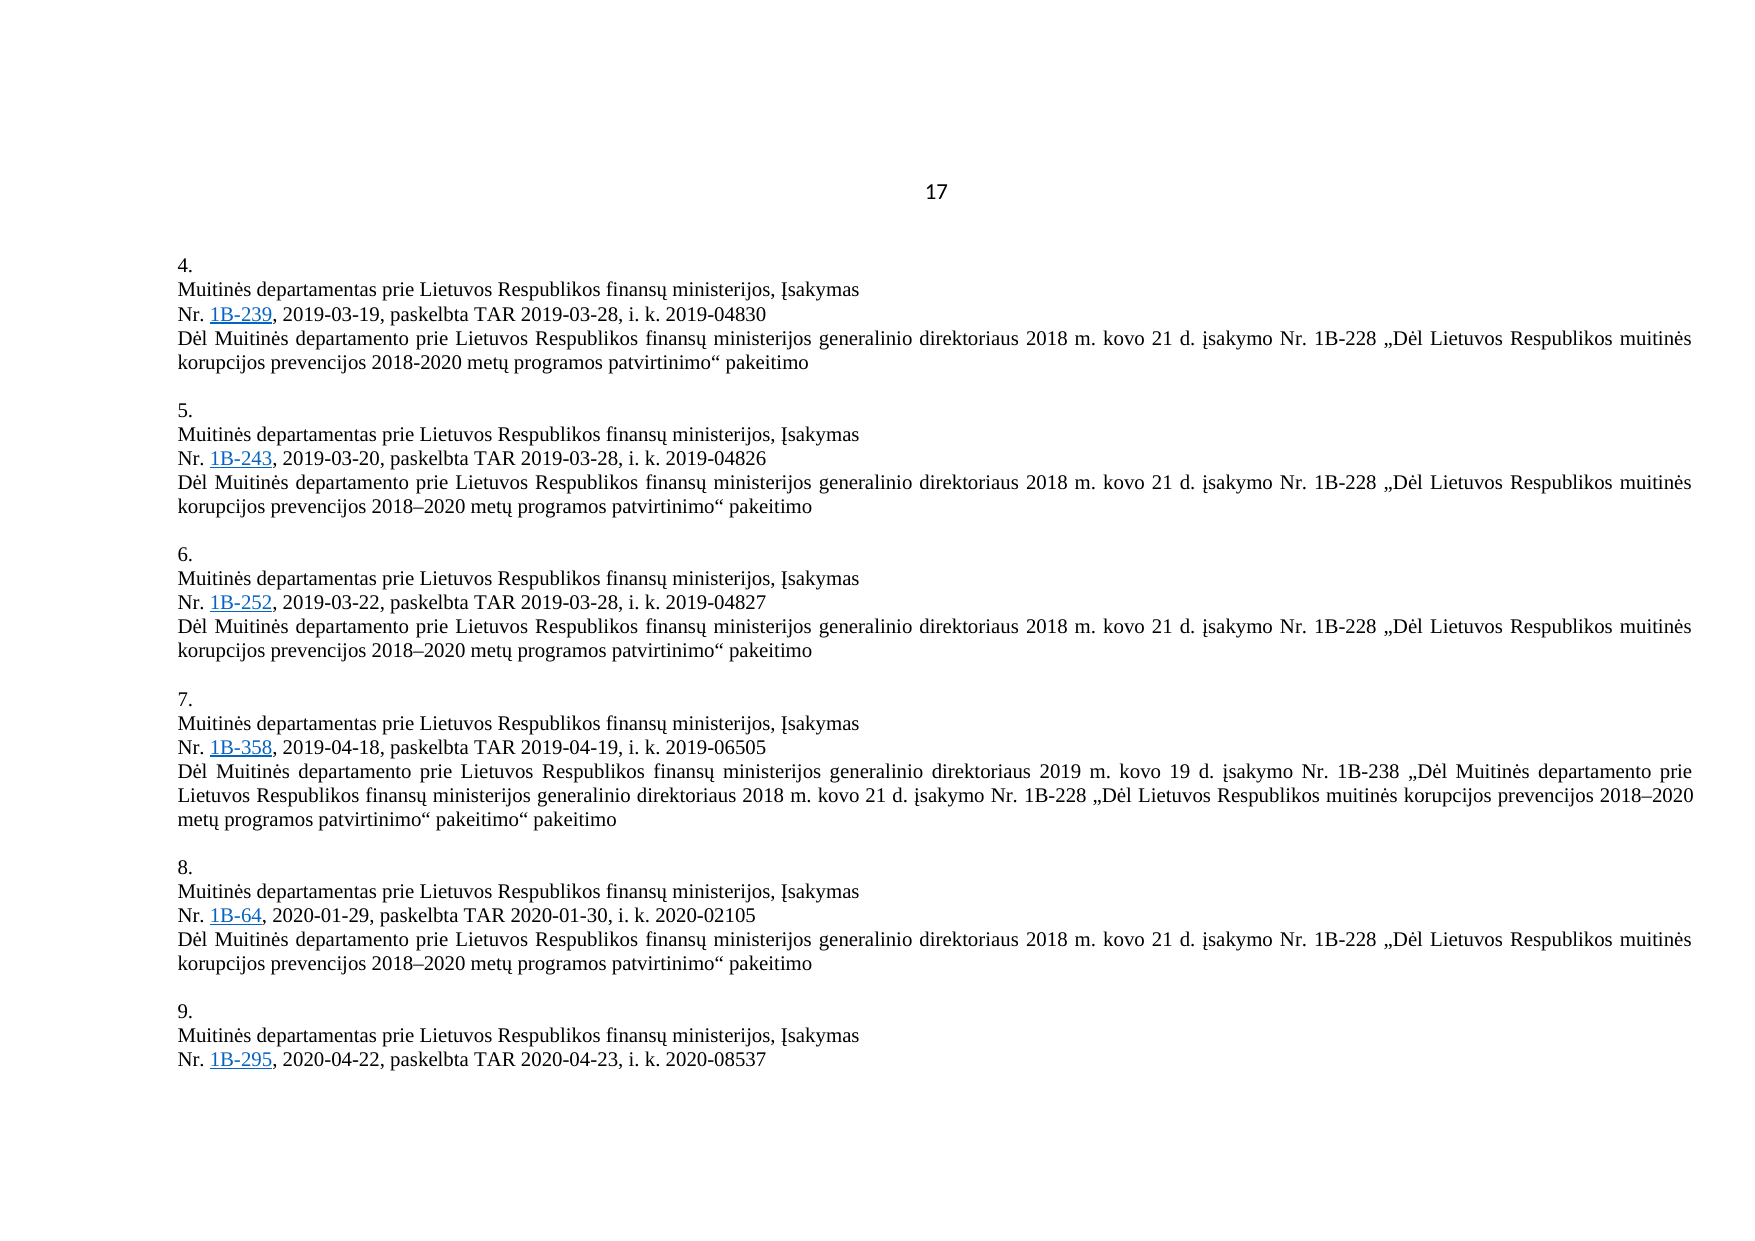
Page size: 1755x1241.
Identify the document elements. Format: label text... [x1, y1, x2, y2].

text 9. [177, 999, 1695, 1023]
text Nr. 1B-295, 2020-04-22, paskelbta TAR 2020-04-23, i. k. 2020-08537 [177, 1047, 1695, 1071]
text Muitinės departamentas prie Lietuvos Respublikos finansų ministerijos, Įsakymas [177, 277, 1695, 301]
text Dėl Muitinės departamento prie Lietuvos Respublikos finansų ministerijos generalinio direktoriaus 2018 m. kovo 21 d. įsakymo Nr. 1B-228 „Dėl Lietuvos Respublikos muitinės korupcijos prevencijos 2018–2020 metų programos patvirtinimo“ pakeitimo [177, 470, 1695, 518]
text Dėl Muitinės departamento prie Lietuvos Respublikos finansų ministerijos generalinio direktoriaus 2019 m. kovo 19 d. įsakymo Nr. 1B-238 „Dėl Muitinės departamento prie Lietuvos Respublikos finansų ministerijos generalinio direktoriaus 2018 m. kovo 21 d. įsakymo Nr. 1B-228 „Dėl Lietuvos Respublikos muitinės korupcijos prevencijos 2018–2020 metų programos patvirtinimo“ pakeitimo“ pakeitimo [177, 759, 1695, 831]
text 4. [177, 253, 1695, 277]
text Muitinės departamentas prie Lietuvos Respublikos finansų ministerijos, Įsakymas [177, 422, 1695, 446]
text Nr. 1B-243, 2019-03-20, paskelbta TAR 2019-03-28, i. k. 2019-04826 [177, 446, 1695, 470]
text Nr. 1B-252, 2019-03-22, paskelbta TAR 2019-03-28, i. k. 2019-04827 [177, 590, 1695, 614]
text Dėl Muitinės departamento prie Lietuvos Respublikos finansų ministerijos generalinio direktoriaus 2018 m. kovo 21 d. įsakymo Nr. 1B-228 „Dėl Lietuvos Respublikos muitinės korupcijos prevencijos 2018-2020 metų programos patvirtinimo“ pakeitimo [177, 326, 1695, 374]
text Dėl Muitinės departamento prie Lietuvos Respublikos finansų ministerijos generalinio direktoriaus 2018 m. kovo 21 d. įsakymo Nr. 1B-228 „Dėl Lietuvos Respublikos muitinės korupcijos prevencijos 2018–2020 metų programos patvirtinimo“ pakeitimo [177, 927, 1695, 975]
text Nr. 1B-64, 2020-01-29, paskelbta TAR 2020-01-30, i. k. 2020-02105 [177, 903, 1695, 927]
text Nr. 1B-239, 2019-03-19, paskelbta TAR 2019-03-28, i. k. 2019-04830 [177, 301, 1695, 326]
text 8. [177, 855, 1695, 879]
text Muitinės departamentas prie Lietuvos Respublikos finansų ministerijos, Įsakymas [177, 879, 1695, 903]
text Muitinės departamentas prie Lietuvos Respublikos finansų ministerijos, Įsakymas [177, 566, 1695, 590]
text Dėl Muitinės departamento prie Lietuvos Respublikos finansų ministerijos generalinio direktoriaus 2018 m. kovo 21 d. įsakymo Nr. 1B-228 „Dėl Lietuvos Respublikos muitinės korupcijos prevencijos 2018–2020 metų programos patvirtinimo“ pakeitimo [177, 614, 1695, 662]
text 7. [177, 686, 1695, 711]
text Muitinės departamentas prie Lietuvos Respublikos finansų ministerijos, Įsakymas [177, 1023, 1695, 1047]
text Nr. 1B-358, 2019-04-18, paskelbta TAR 2019-04-19, i. k. 2019-06505 [177, 734, 1695, 759]
text 6. [177, 542, 1695, 566]
text Muitinės departamentas prie Lietuvos Respublikos finansų ministerijos, Įsakymas [177, 711, 1695, 734]
text 5. [177, 398, 1695, 422]
